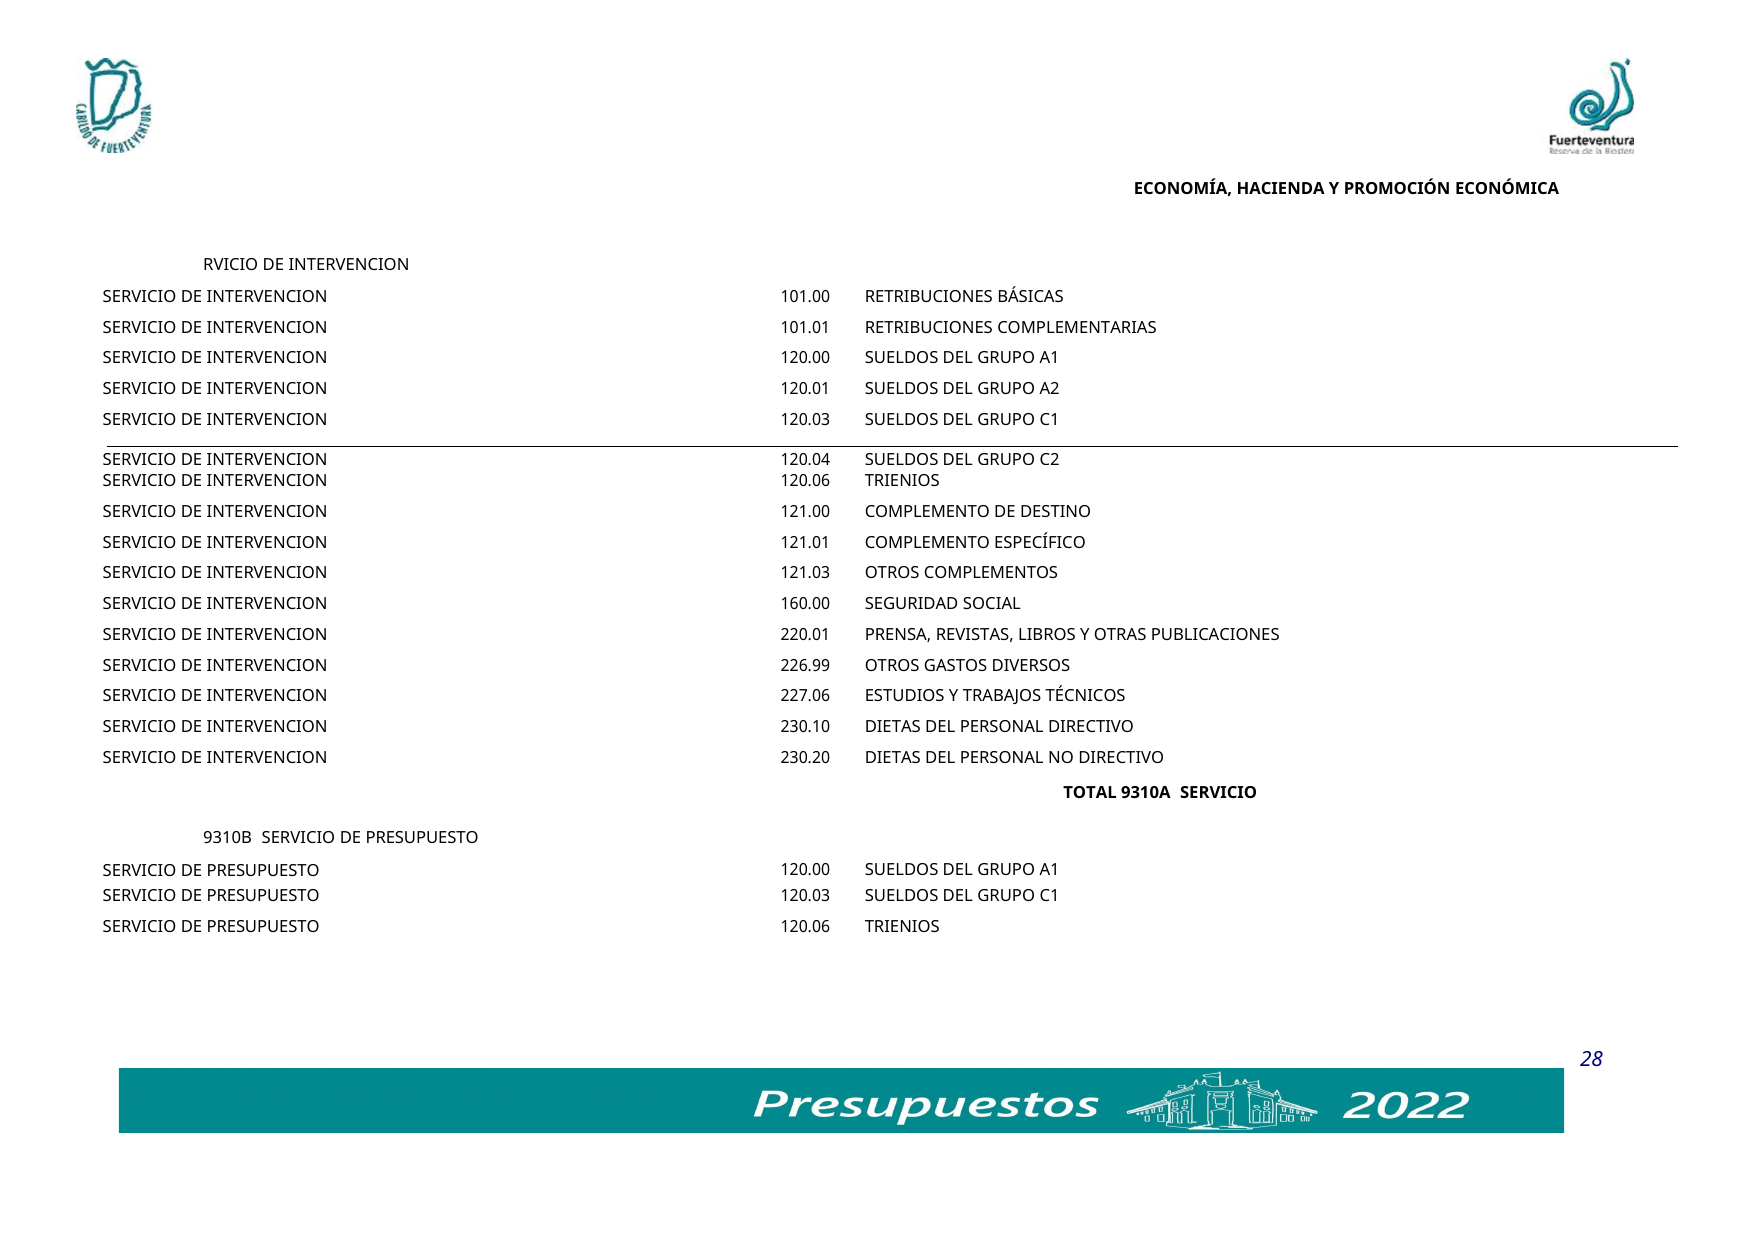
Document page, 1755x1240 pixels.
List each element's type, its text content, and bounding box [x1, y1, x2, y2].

table_cell 226.99 [562, 649, 847, 680]
table_cell SERVICIO DE PRESUPUESTO [97, 879, 562, 910]
table_cell SERVICIO DE INTERVENCION [97, 557, 562, 588]
table_cell SERVICIO DE INTERVENCION [97, 496, 562, 526]
table_cell SEGURIDAD SOCIAL [847, 588, 1262, 618]
table_cell SERVICIO DE INTERVENCION [97, 465, 562, 496]
table_cell 230.10 [562, 711, 847, 741]
table_cell OTROS GASTOS DIVERSOS [847, 649, 1262, 680]
table_cell SERVICIO DE INTERVENCION [97, 588, 562, 618]
table_cell TRIENIOS [847, 465, 1262, 496]
table_cell ESTUDIOS Y TRABAJOS TÉCNICOS [847, 680, 1262, 711]
table_cell [847, 434, 1262, 446]
table_cell 121.03 [562, 557, 847, 588]
table_cell SERVICIO DE INTERVENCION [97, 342, 562, 373]
table_cell RETRIBUCIONES COMPLEMENTARIAS [847, 311, 1262, 342]
table_cell 120.03 [562, 879, 847, 910]
table_cell [562, 775, 847, 802]
table_cell DIETAS DEL PERSONAL NO DIRECTIVO [847, 741, 1262, 774]
table_cell TOTAL 9310A SERVICIO DE INTERVENCION [847, 775, 1262, 802]
table_cell SERVICIO DE INTERVENCION [97, 649, 562, 680]
table_cell OTROS COMPLEMENTOS [847, 557, 1262, 588]
table_cell 120.06 [562, 910, 847, 944]
table_cell [562, 434, 847, 446]
table_cell TRIENIOS [847, 910, 1262, 944]
table_cell SERVICIO DE INTERVENCION [97, 741, 562, 774]
table_cell 121.00 [562, 496, 847, 526]
table_cell SERVICIO DE INTERVENCION [97, 619, 562, 649]
table_cell 120.00 [562, 342, 847, 373]
table_cell SUELDOS DEL GRUPO A1 [847, 802, 1262, 879]
table_cell 120.04 [562, 447, 847, 465]
table_cell 9310B SERVICIO DE PRESUPUESTO SERVICIO DE PRESUPUESTO [97, 802, 562, 879]
table_cell COMPLEMENTO DE DESTINO [847, 496, 1262, 526]
table_cell SUELDOS DEL GRUPO C1 [847, 404, 1262, 434]
table_cell 120.03 [562, 404, 847, 434]
table_cell SERVICIO DE INTERVENCION [97, 404, 562, 434]
table_cell SERVICIO DE INTERVENCION [97, 373, 562, 403]
table_cell 227.06 [562, 680, 847, 711]
table_cell SUELDOS DEL GRUPO A1 [847, 342, 1262, 373]
table_cell 120.01 [562, 373, 847, 403]
table_cell 121.01 [562, 526, 847, 557]
table_header 101.00 [562, 279, 847, 311]
table_cell 230.20 [562, 741, 847, 774]
table_cell SERVICIO DE INTERVENCION [97, 434, 562, 465]
table_cell SERVICIO DE INTERVENCION [97, 711, 562, 741]
table_cell SERVICIO DE INTERVENCION [97, 526, 562, 557]
table_cell SUELDOS DEL GRUPO A2 [847, 373, 1262, 403]
table_cell DIETAS DEL PERSONAL DIRECTIVO [847, 711, 1262, 741]
table_cell SERVICIO DE PRESUPUESTO [97, 910, 562, 944]
table_cell 101.01 [562, 311, 847, 342]
table_cell SERVICIO DE INTERVENCION [97, 311, 562, 342]
table_cell 120.00 [562, 802, 847, 879]
table_cell SUELDOS DEL GRUPO C2 [847, 447, 1262, 465]
table_cell SUELDOS DEL GRUPO C1 [847, 879, 1262, 910]
table_cell COMPLEMENTO ESPECÍFICO [847, 526, 1262, 557]
table_cell [97, 775, 562, 802]
table_cell 220.01 [562, 619, 847, 649]
table_cell 120.06 [562, 465, 847, 496]
table_cell 160.00 [562, 588, 847, 618]
table_cell PRENSA, REVISTAS, LIBROS Y OTRAS PUBLICACIONES [847, 619, 1262, 649]
table_cell SERVICIO DE INTERVENCION [97, 680, 562, 711]
text RVICIO DE INTERVENCION [203, 252, 1008, 275]
table_header SERVICIO DE INTERVENCION [97, 279, 562, 311]
table_header RETRIBUCIONES BÁSICAS [847, 279, 1262, 311]
